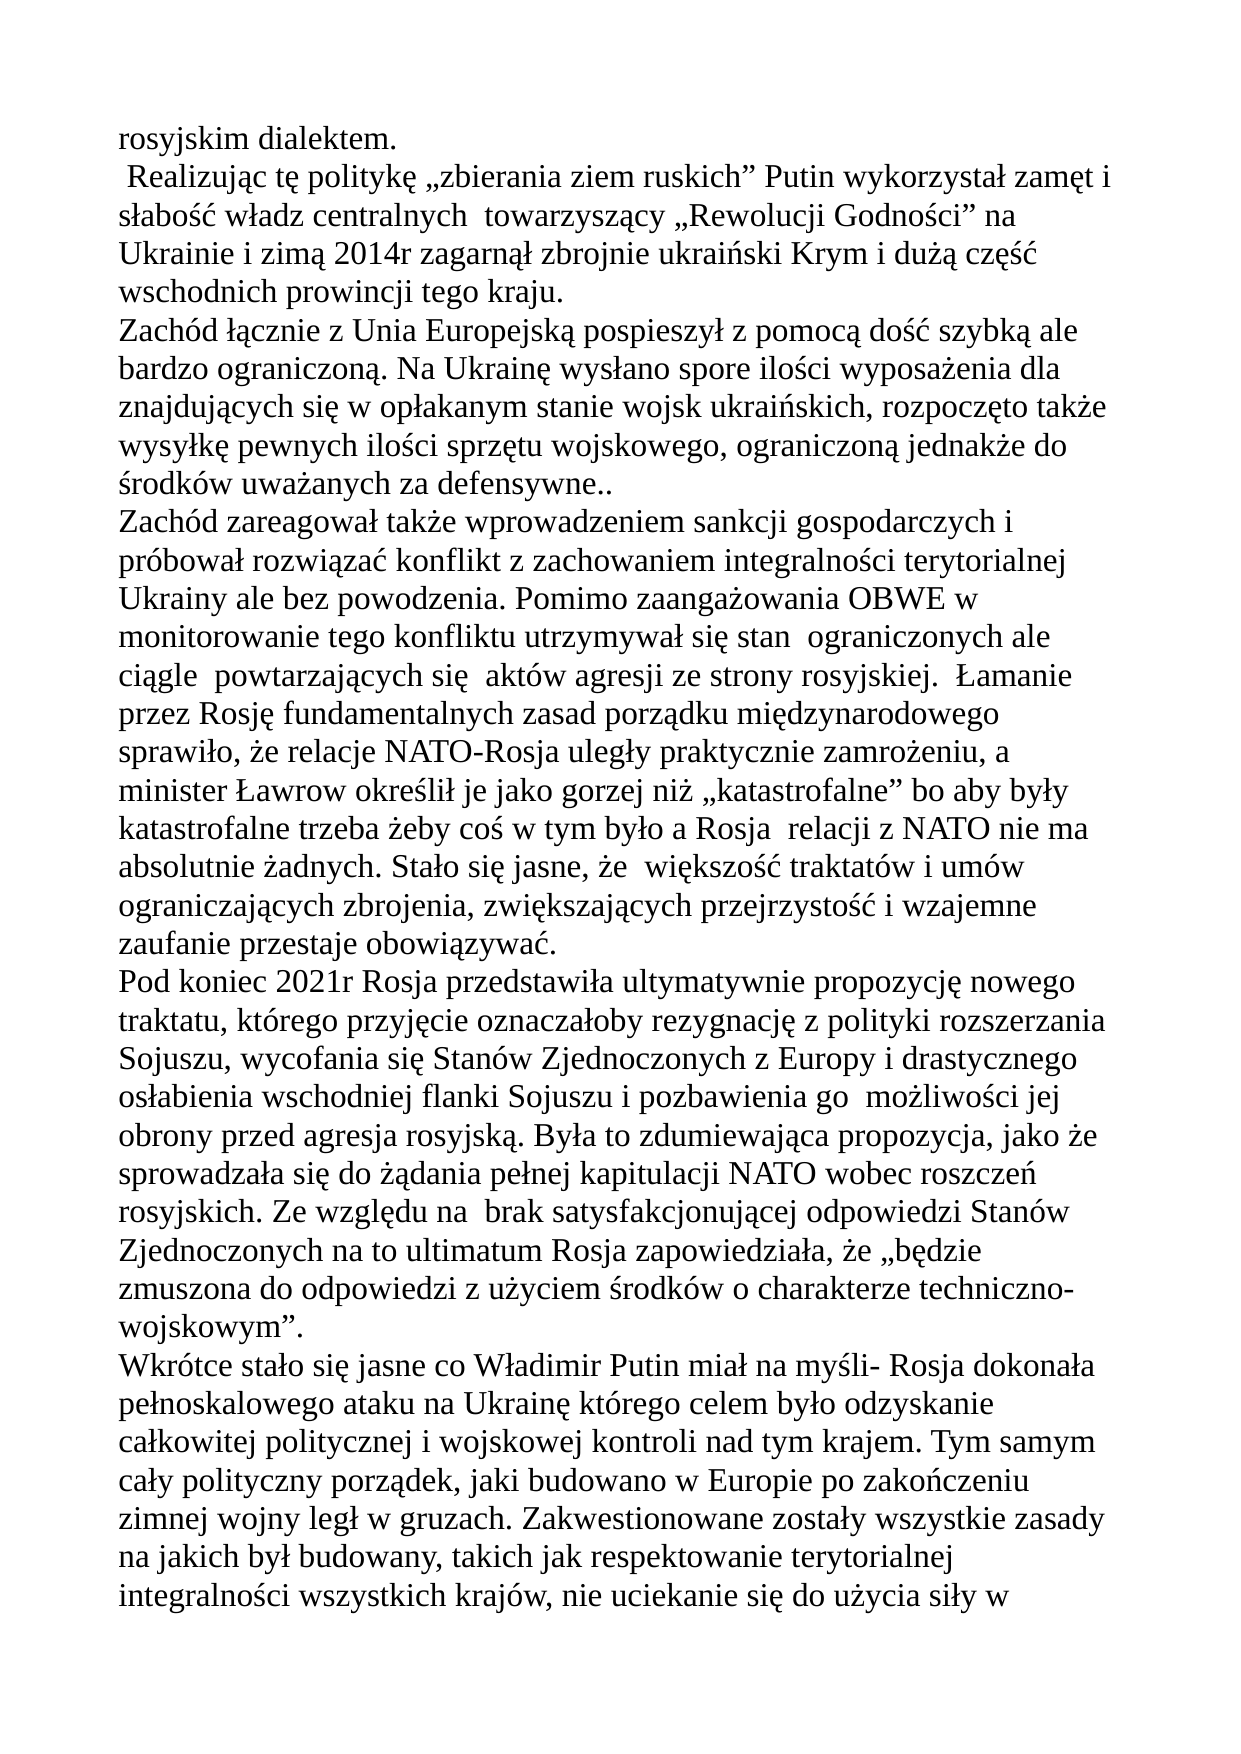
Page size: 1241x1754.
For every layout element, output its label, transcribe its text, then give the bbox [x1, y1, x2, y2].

text Zachód zareagował także wprowadzeniem sankcji gospodarczych i próbował rozwiązać konflikt z zachowaniem integralności terytorialnej Ukrainy ale bez powodzenia. Pomimo zaangażowania OBWE w monitorowanie tego konfliktu utrzymywał się stan ograniczonych ale ciągle powtarzających się aktów agresji ze strony rosyjskiej. Łamanie przez Rosję fundamentalnych zasad porządku międzynarodowego sprawiło, że relacje NATO-Rosja uległy praktycznie zamrożeniu, a minister Ławrow określił je jako gorzej niż „katastrofalne” bo aby były katastrofalne trzeba żeby coś w tym było a Rosja relacji z NATO nie ma absolutnie żadnych. Stało się jasne, że większość traktatów i umów ograniczających zbrojenia, zwiększających przejrzystość i wzajemne zaufanie przestaje obowiązywać. [118, 501, 1122, 961]
text Wkrótce stało się jasne co Władimir Putin miał na myśli- Rosja dokonała pełnoskalowego ataku na Ukrainę którego celem było odzyskanie całkowitej politycznej i wojskowej kontroli nad tym krajem. Tym samym cały polityczny porządek, jaki budowano w Europie po zakończeniu zimnej wojny legł w gruzach. Zakwestionowane zostały wszystkie zasady na jakich był budowany, takich jak respektowanie terytorialnej integralności wszystkich krajów, nie uciekanie się do użycia siły w [118, 1345, 1122, 1613]
text Realizując tę politykę „zbierania ziem ruskich” Putin wykorzystał zamęt i słabość władz centralnych towarzyszący „Rewolucji Godności” na Ukrainie i zimą 2014r zagarnął zbrojnie ukraiński Krym i dużą część wschodnich prowincji tego kraju. [118, 156, 1122, 310]
text Zachód łącznie z Unia Europejską pospieszył z pomocą dość szybką ale bardzo ograniczoną. Na Ukrainę wysłano spore ilości wyposażenia dla znajdujących się w opłakanym stanie wojsk ukraińskich, rozpoczęto także wysyłkę pewnych ilości sprzętu wojskowego, ograniczoną jednakże do środków uważanych za defensywne.. [118, 310, 1122, 501]
text Pod koniec 2021r Rosja przedstawiła ultymatywnie propozycję nowego traktatu, którego przyjęcie oznaczałoby rezygnację z polityki rozszerzania Sojuszu, wycofania się Stanów Zjednoczonych z Europy i drastycznego osłabienia wschodniej flanki Sojuszu i pozbawienia go możliwości jej obrony przed agresja rosyjską. Była to zdumiewająca propozycja, jako że sprowadzała się do żądania pełnej kapitulacji NATO wobec roszczeń rosyjskich. Ze względu na brak satysfakcjonującej odpowiedzi Stanów Zjednoczonych na to ultimatum Rosja zapowiedziała, że „będzie zmuszona do odpowiedzi z użyciem środków o charakterze techniczno-wojskowym”. [118, 961, 1122, 1345]
text rosyjskim dialektem. [118, 118, 1122, 156]
